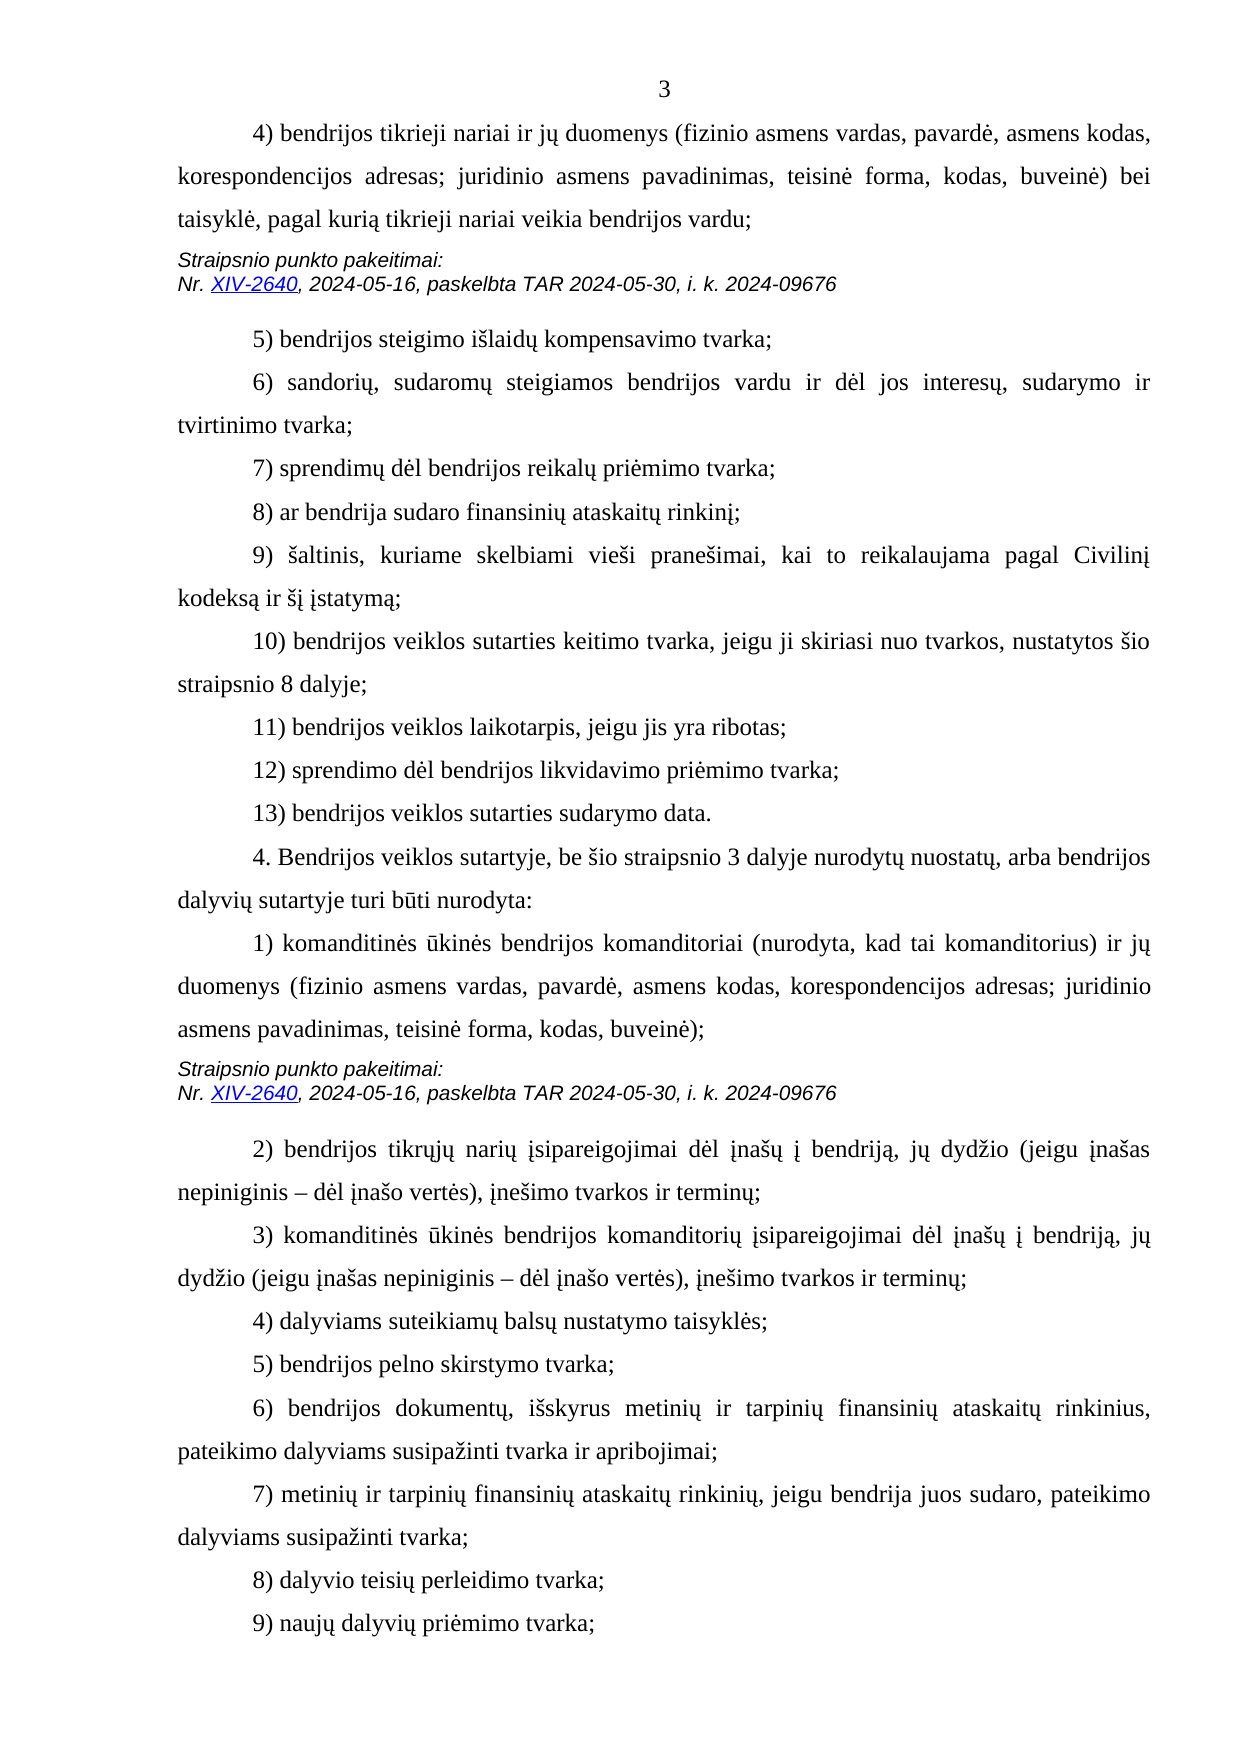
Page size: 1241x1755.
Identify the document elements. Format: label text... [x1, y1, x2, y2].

text 6) bendrijos dokumentų, išskyrus metinių ir tarpinių finansinių ataskaitų rinkinius, pateikimo dalyviams susipažinti tvarka ir apribojimai; [177, 1393, 1152, 1464]
text 1) komanditinės ūkinės bendrijos komanditoriai (nurodyta, kad tai komanditorius) ir jų duomenys (fizinio asmens vardas, pavardė, asmens kodas, korespondencijos adresas; juridinio asmens pavadinimas, teisinė forma, kodas, buveinė); [177, 928, 1152, 1043]
text Straipsnio punkto pakeitimai: [177, 1057, 1152, 1081]
text 13) bendrijos veiklos sutarties sudarymo data. [177, 798, 1152, 827]
text 7) sprendimų dėl bendrijos reikalų priėmimo tvarka; [177, 453, 1152, 482]
text 12) sprendimo dėl bendrijos likvidavimo priėmimo tvarka; [177, 755, 1152, 784]
text Nr. XIV-2640, 2024-05-16, paskelbta TAR 2024-05-30, i. k. 2024-09676 [177, 271, 1152, 295]
text 4. Bendrijos veiklos sutartyje, be šio straipsnio 3 dalyje nurodytų nuostatų, arba bendrijos dalyvių sutartyje turi būti nurodyta: [177, 842, 1152, 913]
text 5) bendrijos steigimo išlaidų kompensavimo tvarka; [177, 324, 1152, 353]
text 9) šaltinis, kuriame skelbiami vieši pranešimai, kai to reikalaujama pagal Civilinį kodeksą ir šį įstatymą; [177, 540, 1152, 612]
text 9) naujų dalyvių priėmimo tvarka; [177, 1608, 1152, 1637]
text 7) metinių ir tarpinių finansinių ataskaitų rinkinių, jeigu bendrija juos sudaro, pateikimo dalyviams susipažinti tvarka; [177, 1479, 1152, 1551]
text 4) dalyviams suteikiamų balsų nustatymo taisyklės; [177, 1306, 1152, 1335]
text 11) bendrijos veiklos laikotarpis, jeigu jis yra ribotas; [177, 712, 1152, 741]
text 3) komanditinės ūkinės bendrijos komanditorių įsipareigojimai dėl įnašų į bendriją, jų dydžio (jeigu įnašas nepiniginis – dėl įnašo vertės), įnešimo tvarkos ir terminų; [177, 1220, 1152, 1292]
text Nr. XIV-2640, 2024-05-16, paskelbta TAR 2024-05-30, i. k. 2024-09676 [177, 1081, 1152, 1105]
text 4) bendrijos tikrieji nariai ir jų duomenys (fizinio asmens vardas, pavardė, asmens kodas, korespondencijos adresas; juridinio asmens pavadinimas, teisinė forma, kodas, buveinė) bei taisyklė, pagal kurią tikrieji nariai veikia bendrijos vardu; [177, 118, 1152, 233]
text Straipsnio punkto pakeitimai: [177, 247, 1152, 271]
text 8) dalyvio teisių perleidimo tvarka; [177, 1565, 1152, 1594]
text 10) bendrijos veiklos sutarties keitimo tvarka, jeigu ji skiriasi nuo tvarkos, nustatytos šio straipsnio 8 dalyje; [177, 626, 1152, 698]
text 2) bendrijos tikrųjų narių įsipareigojimai dėl įnašų į bendriją, jų dydžio (jeigu įnašas nepiniginis – dėl įnašo vertės), įnešimo tvarkos ir terminų; [177, 1134, 1152, 1206]
text 5) bendrijos pelno skirstymo tvarka; [177, 1349, 1152, 1378]
text 6) sandorių, sudaromų steigiamos bendrijos vardu ir dėl jos interesų, sudarymo ir tvirtinimo tvarka; [177, 367, 1152, 439]
text 8) ar bendrija sudaro finansinių ataskaitų rinkinį; [177, 497, 1152, 525]
